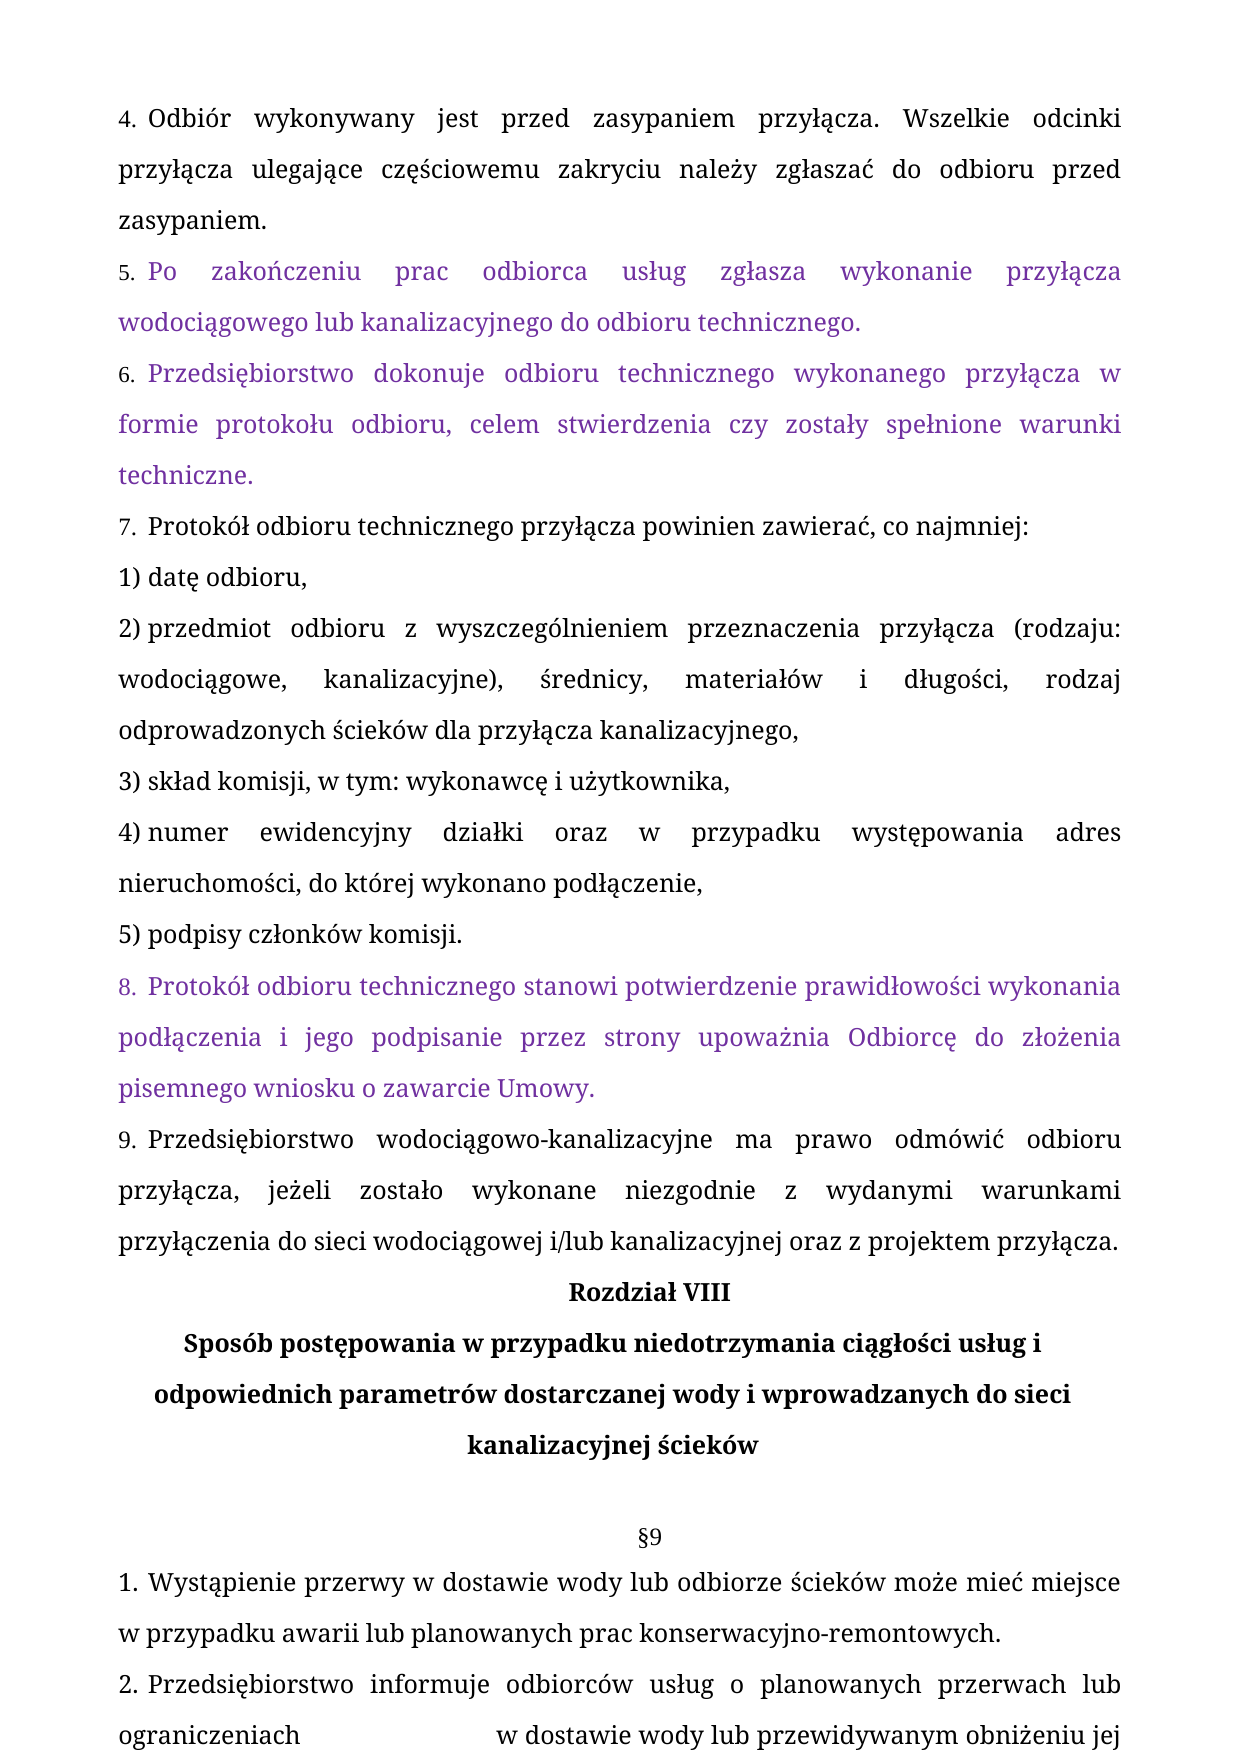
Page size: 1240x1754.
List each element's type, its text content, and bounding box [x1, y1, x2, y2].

list skład komisji, w tym: wykonawcę i użytkownika, [118, 764, 1122, 798]
list Protokół odbioru technicznego przyłącza powinien zawierać, co najmniej: [118, 509, 1122, 543]
list Przedsiębiorstwo informuje odbiorców usług o planowanych przerwach lub ograniczeniach w dostawie wody lub przewidywanym obniżeniu jej [118, 1667, 1122, 1752]
list Po zakończeniu prac odbiorca usług zgłasza wykonanie przyłącza wodociągowego lub kanalizacyjnego do odbioru technicznego. [118, 254, 1122, 339]
list Przedsiębiorstwo wodociągowo-kanalizacyjne ma prawo odmówić odbioru przyłącza, jeżeli zostało wykonane niezgodnie z wydanymi warunkami przyłączenia do sieci wodociągowej i/lub kanalizacyjnej oraz z projektem przyłącza. [118, 1121, 1122, 1257]
subtitle Rozdział VIII [118, 1274, 1181, 1308]
list numer ewidencyjny działki oraz w przypadku występowania adres nieruchomości, do której wykonano podłączenie, [118, 815, 1122, 900]
text Sposób postępowania w przypadku niedotrzymania ciągłości usług i odpowiednich parametrów dostarczanej wody i wprowadzanych do sieci kanalizacyjnej ścieków [118, 1326, 1107, 1462]
list podpisy członków komisji. [118, 917, 1122, 951]
list Odbiór wykonywany jest przed zasypaniem przyłącza. Wszelkie odcinki przyłącza ulegające częściowemu zakryciu należy zgłaszać do odbioru przed zasypaniem. [118, 101, 1122, 237]
list Wystąpienie przerwy w dostawie wody lub odbiorze ścieków może mieć miejsce w przypadku awarii lub planowanych prac konserwacyjno-remontowych. [118, 1565, 1122, 1650]
list datę odbioru, [118, 560, 1122, 594]
list przedmiot odbioru z wyszczególnieniem przeznaczenia przyłącza (rodzaju: wodociągowe, kanalizacyjne), średnicy, materiałów i długości, rodzaj odprowadzonych ścieków dla przyłącza kanalizacyjnego, [118, 611, 1122, 747]
text §9 [118, 1522, 1181, 1551]
list Przedsiębiorstwo dokonuje odbioru technicznego wykonanego przyłącza w formie protokołu odbioru, celem stwierdzenia czy zostały spełnione warunki techniczne. [118, 356, 1122, 492]
list Protokół odbioru technicznego stanowi potwierdzenie prawidłowości wykonania podłączenia i jego podpisanie przez strony upoważnia Odbiorcę do złożenia pisemnego wniosku o zawarcie Umowy. [118, 968, 1122, 1104]
